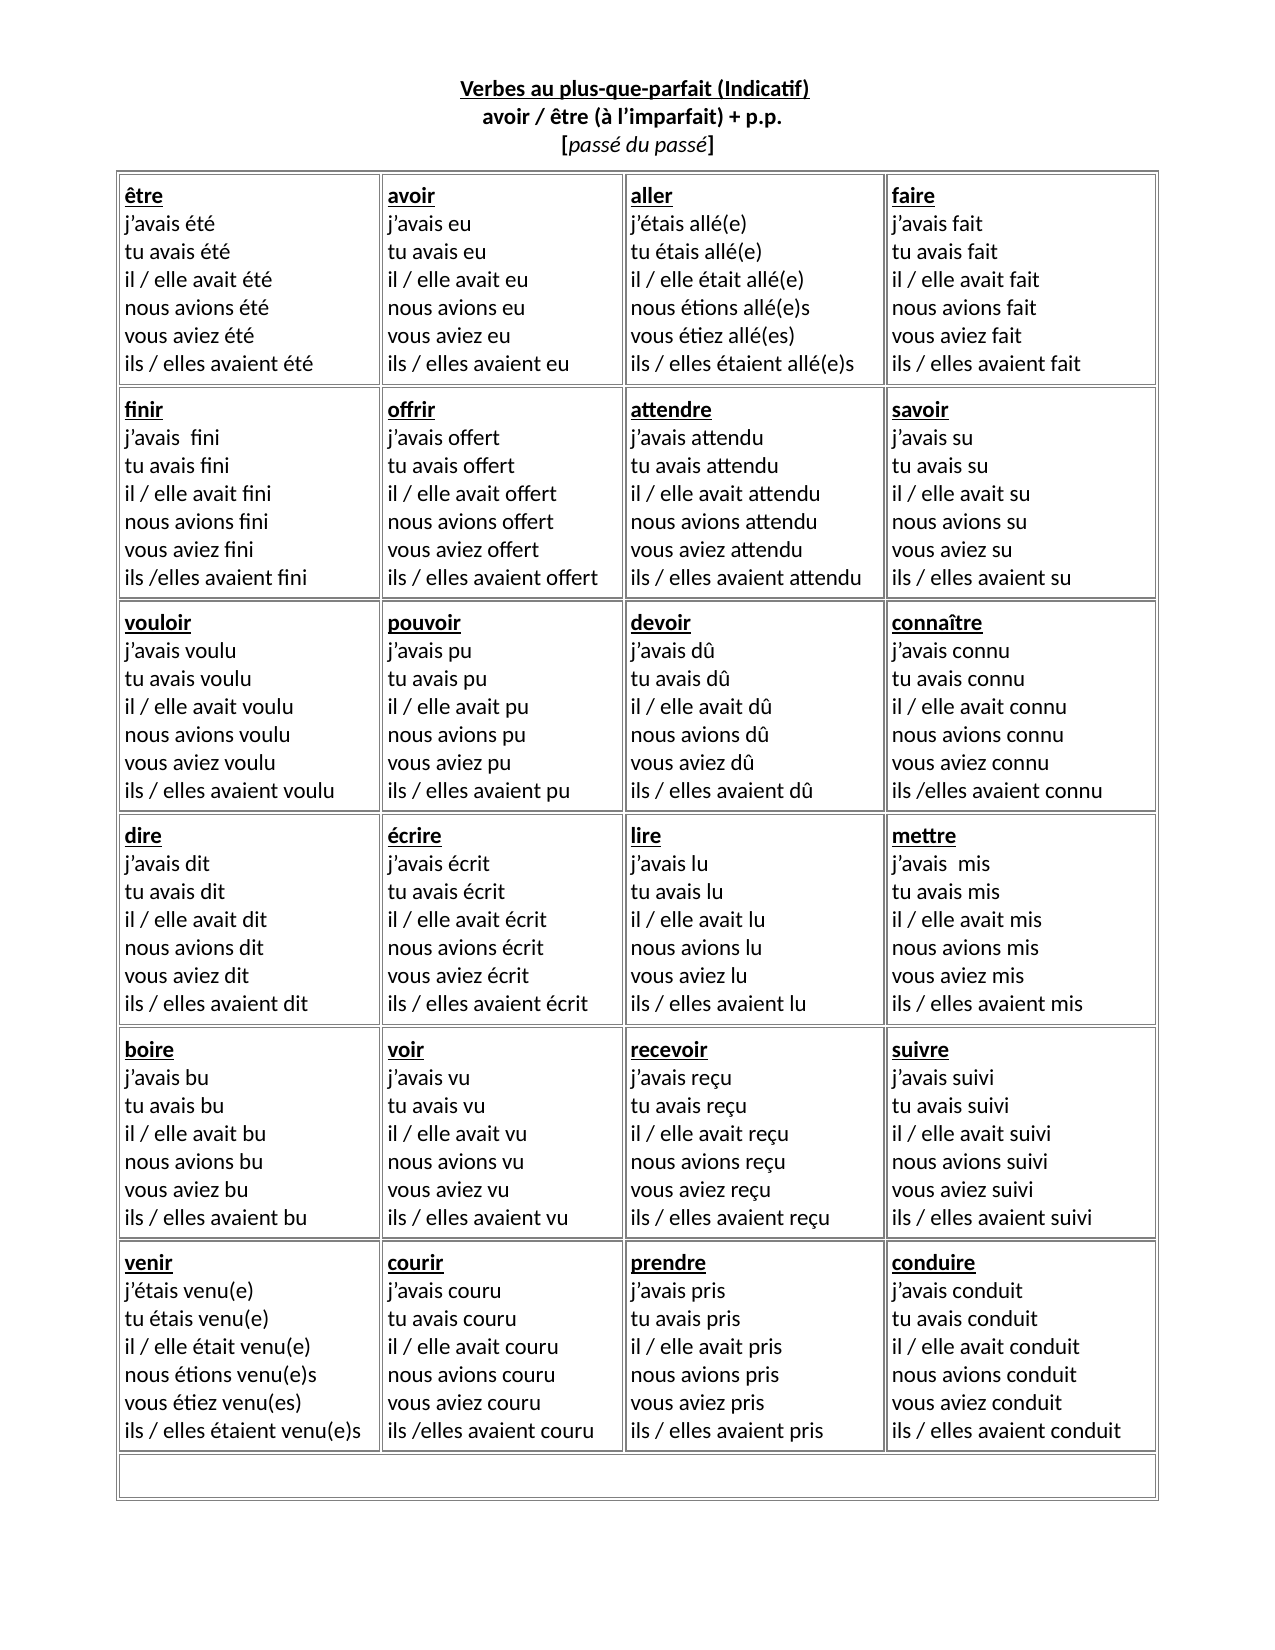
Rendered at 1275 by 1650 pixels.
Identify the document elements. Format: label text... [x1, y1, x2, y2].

table_cell connaître j’avais connu tu avais connu il / elle avait connu nous avions connu vous aviez connu ils /elles avaient connu [888, 602, 1155, 810]
table_cell devoir j’avais dû tu avais dû il / elle avait dû nous avions dû vous aviez dû ils / elles avaient dû [627, 602, 883, 810]
table_cell prendre j’avais pris tu avais pris il / elle avait pris nous avions pris vous aviez pris ils / elles avaient pris [627, 1242, 883, 1450]
table_cell pouvoir j’avais pu tu avais pu il / elle avait pu nous avions pu vous aviez pu ils / elles avaient pu [383, 602, 622, 810]
table_cell dire j’avais dit tu avais dit il / elle avait dit nous avions dit vous aviez dit ils / elles avaient dit [120, 815, 379, 1024]
table_cell finir j’avais fini tu avais fini il / elle avait fini nous avions fini vous aviez fini ils /elles avaient fini [120, 388, 379, 597]
table_cell attendre j’avais attendu tu avais attendu il / elle avait attendu nous avions attendu vous aviez attendu ils / elles avaient attendu [627, 388, 883, 597]
table_header avoir j’avais eu tu avais eu il / elle avait eu nous avions eu vous aviez eu ils / elles avaient eu [383, 175, 622, 384]
table_cell suivre j’avais suivi tu avais suivi il / elle avait suivi nous avions suivi vous aviez suivi ils / elles avaient suivi [888, 1028, 1155, 1237]
table_header être j’avais été tu avais été il / elle avait été nous avions été vous aviez été ils / elles avaient été [120, 175, 379, 384]
table_cell courir j’avais couru tu avais couru il / elle avait couru nous avions couru vous aviez couru ils /elles avaient couru [383, 1242, 622, 1450]
table_cell recevoir j’avais reçu tu avais reçu il / elle avait reçu nous avions reçu vous aviez reçu ils / elles avaient reçu [627, 1028, 883, 1237]
table_cell conduire j’avais conduit tu avais conduit il / elle avait conduit nous avions conduit vous aviez conduit ils / elles avaient conduit [888, 1242, 1155, 1450]
table_cell savoir j’avais su tu avais su il / elle avait su nous avions su vous aviez su ils / elles avaient su [888, 388, 1155, 597]
table_cell lire j’avais lu tu avais lu il / elle avait lu nous avions lu vous aviez lu ils / elles avaient lu [627, 815, 883, 1024]
table_cell voir j’avais vu tu avais vu il / elle avait vu nous avions vu vous aviez vu ils / elles avaient vu [383, 1028, 622, 1237]
text Verbes au plus-que-parfait (Indicatif) avoir / être (à l’imparfait) + p.p. [passé du passé] [118, 74, 1157, 158]
table_cell boire j’avais bu tu avais bu il / elle avait bu nous avions bu vous aviez bu ils / elles avaient bu [120, 1028, 379, 1237]
table_cell mettre j’avais mis tu avais mis il / elle avait mis nous avions mis vous aviez mis ils / elles avaient mis [888, 815, 1155, 1024]
table_cell vouloir j’avais voulu tu avais voulu il / elle avait voulu nous avions voulu vous aviez voulu ils / elles avaient voulu [120, 602, 379, 810]
table_header aller j’étais allé(e) tu étais allé(e) il / elle était allé(e) nous étions allé(e)s vous étiez allé(es) ils / elles étaient allé(e)s [627, 175, 883, 384]
table_cell [120, 1455, 1155, 1496]
table_cell offrir j’avais offert tu avais offert il / elle avait offert nous avions offert vous aviez offert ils / elles avaient offert [383, 388, 622, 597]
table_cell écrire j’avais écrit tu avais écrit il / elle avait écrit nous avions écrit vous aviez écrit ils / elles avaient écrit [383, 815, 622, 1024]
table_header faire j’avais fait tu avais fait il / elle avait fait nous avions fait vous aviez fait ils / elles avaient fait [888, 175, 1155, 384]
table_cell venir j’étais venu(e) tu étais venu(e) il / elle était venu(e) nous étions venu(e)s vous étiez venu(es) ils / elles étaient venu(e)s [120, 1242, 379, 1450]
